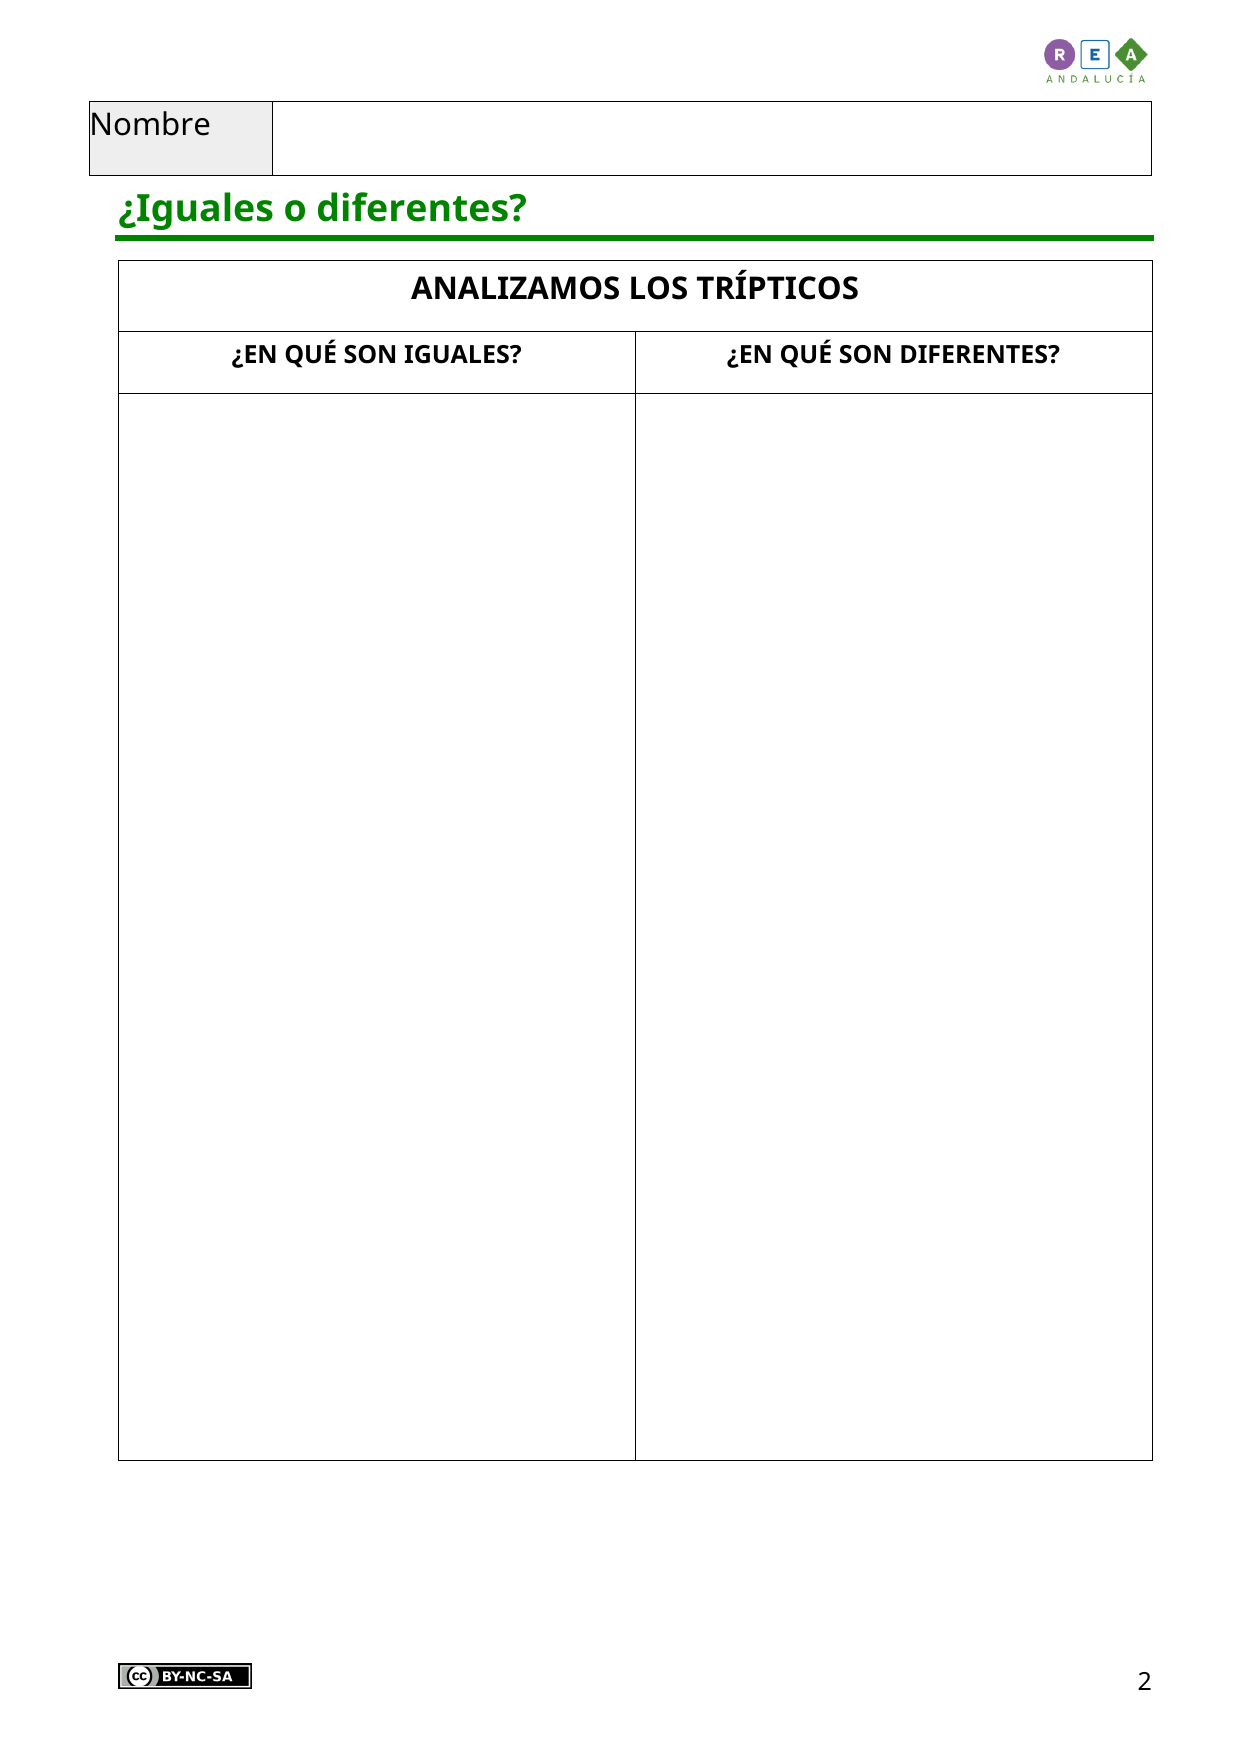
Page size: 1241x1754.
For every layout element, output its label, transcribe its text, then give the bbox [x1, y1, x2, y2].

picture [1039, 33, 1152, 88]
table_cell [119, 394, 635, 1460]
subtitle ¿Iguales o diferentes? [115, 178, 1154, 235]
table_cell ¿EN QUÉ SON DIFERENTES? [636, 332, 1152, 393]
table_cell [636, 394, 1152, 1460]
picture [118, 1663, 536, 1698]
table_header ANALIZAMOS LOS TRÍPTICOS [119, 261, 1152, 331]
table_cell ¿EN QUÉ SON IGUALES? [119, 332, 635, 393]
